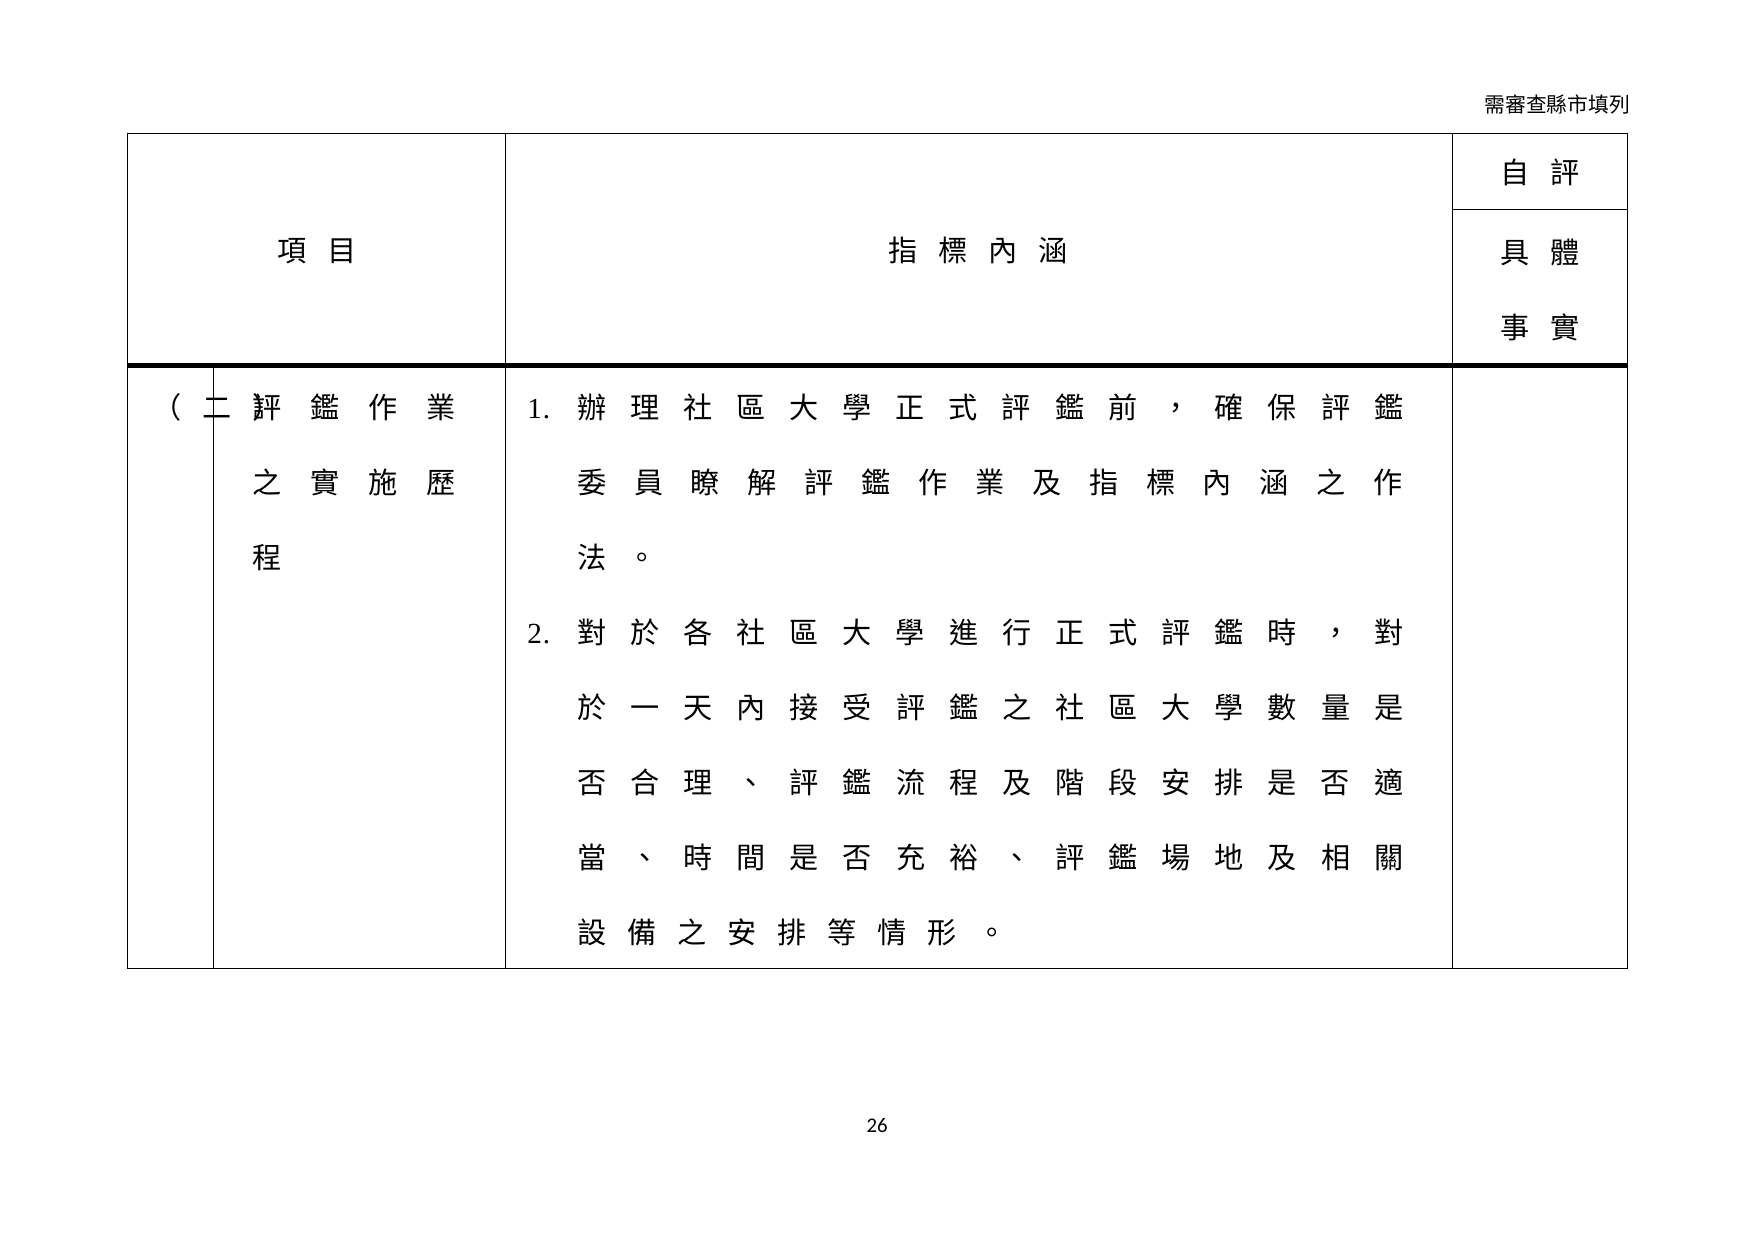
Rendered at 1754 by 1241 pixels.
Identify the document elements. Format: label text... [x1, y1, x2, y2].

table_cell 評鑑作業之實施歷程 [214, 368, 505, 968]
table_cell 具體事實 [1453, 210, 1627, 363]
table_cell 辦理社區大學正式評鑑前，確保評鑑委員瞭解評鑑作業及指標內涵之作法。 對於各社區大學進行正式評鑑時，對於一天內接受評鑑之社區大學數量是否合理、評鑑流程及階段安排是否適當、時間是否充裕、評鑑場地及相關設備之安排等情形。 [506, 368, 1452, 968]
table_cell [128, 368, 213, 968]
table_header 指標內涵 [506, 134, 1452, 363]
table_cell [1453, 368, 1627, 968]
table_header 項目 [128, 134, 505, 363]
table_header 自評 [1453, 134, 1627, 209]
